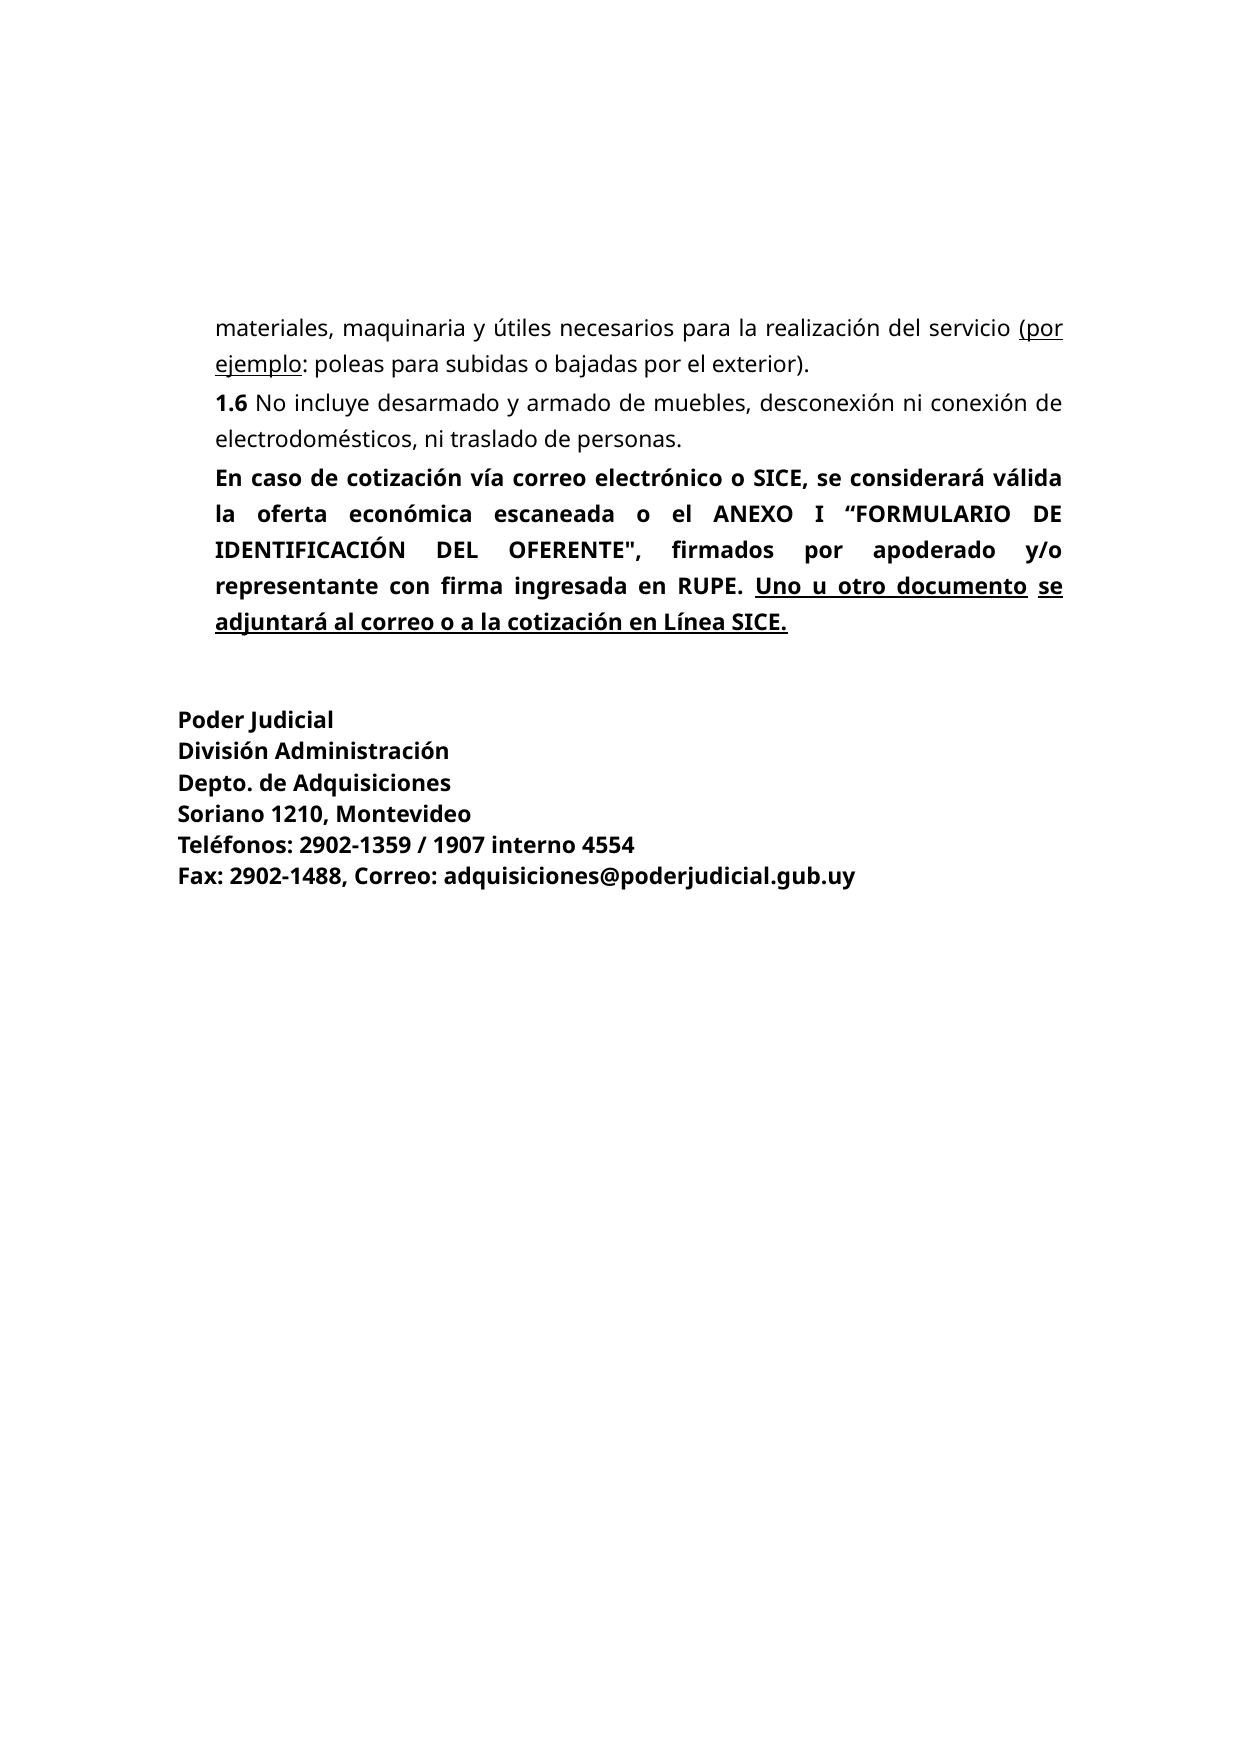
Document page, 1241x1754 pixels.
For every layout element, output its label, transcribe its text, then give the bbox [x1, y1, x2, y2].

text División Administración [177, 735, 1063, 766]
text 1.6 No incluye desarmado y armado de muebles, desconexión ni conexión de electrodomésticos, ni traslado de personas. [215, 387, 1063, 454]
text En caso de cotización vía correo electrónico o SICE, se considerará válida la oferta económica escaneada o el ANEXO I “FORMULARIO DE IDENTIFICACIÓN DEL OFERENTE", firmados por apoderado y/o representante con firma ingresada en RUPE. Uno u otro documento se adjuntará al correo o a la cotización en Línea SICE. [215, 462, 1063, 637]
text Fax: 2902-1488, Correo: adquisiciones@poderjudicial.gub.uy [177, 860, 1063, 891]
text Poder Judicial [177, 704, 1063, 735]
text Teléfonos: 2902-1359 / 1907 interno 4554 [177, 829, 1063, 860]
text materiales, maquinaria y útiles necesarios para la realización del servicio (por ejemplo: poleas para subidas o bajadas por el exterior). [215, 312, 1063, 379]
text Soriano 1210, Montevideo [177, 798, 1063, 829]
text Depto. de Adquisiciones [177, 766, 1063, 798]
